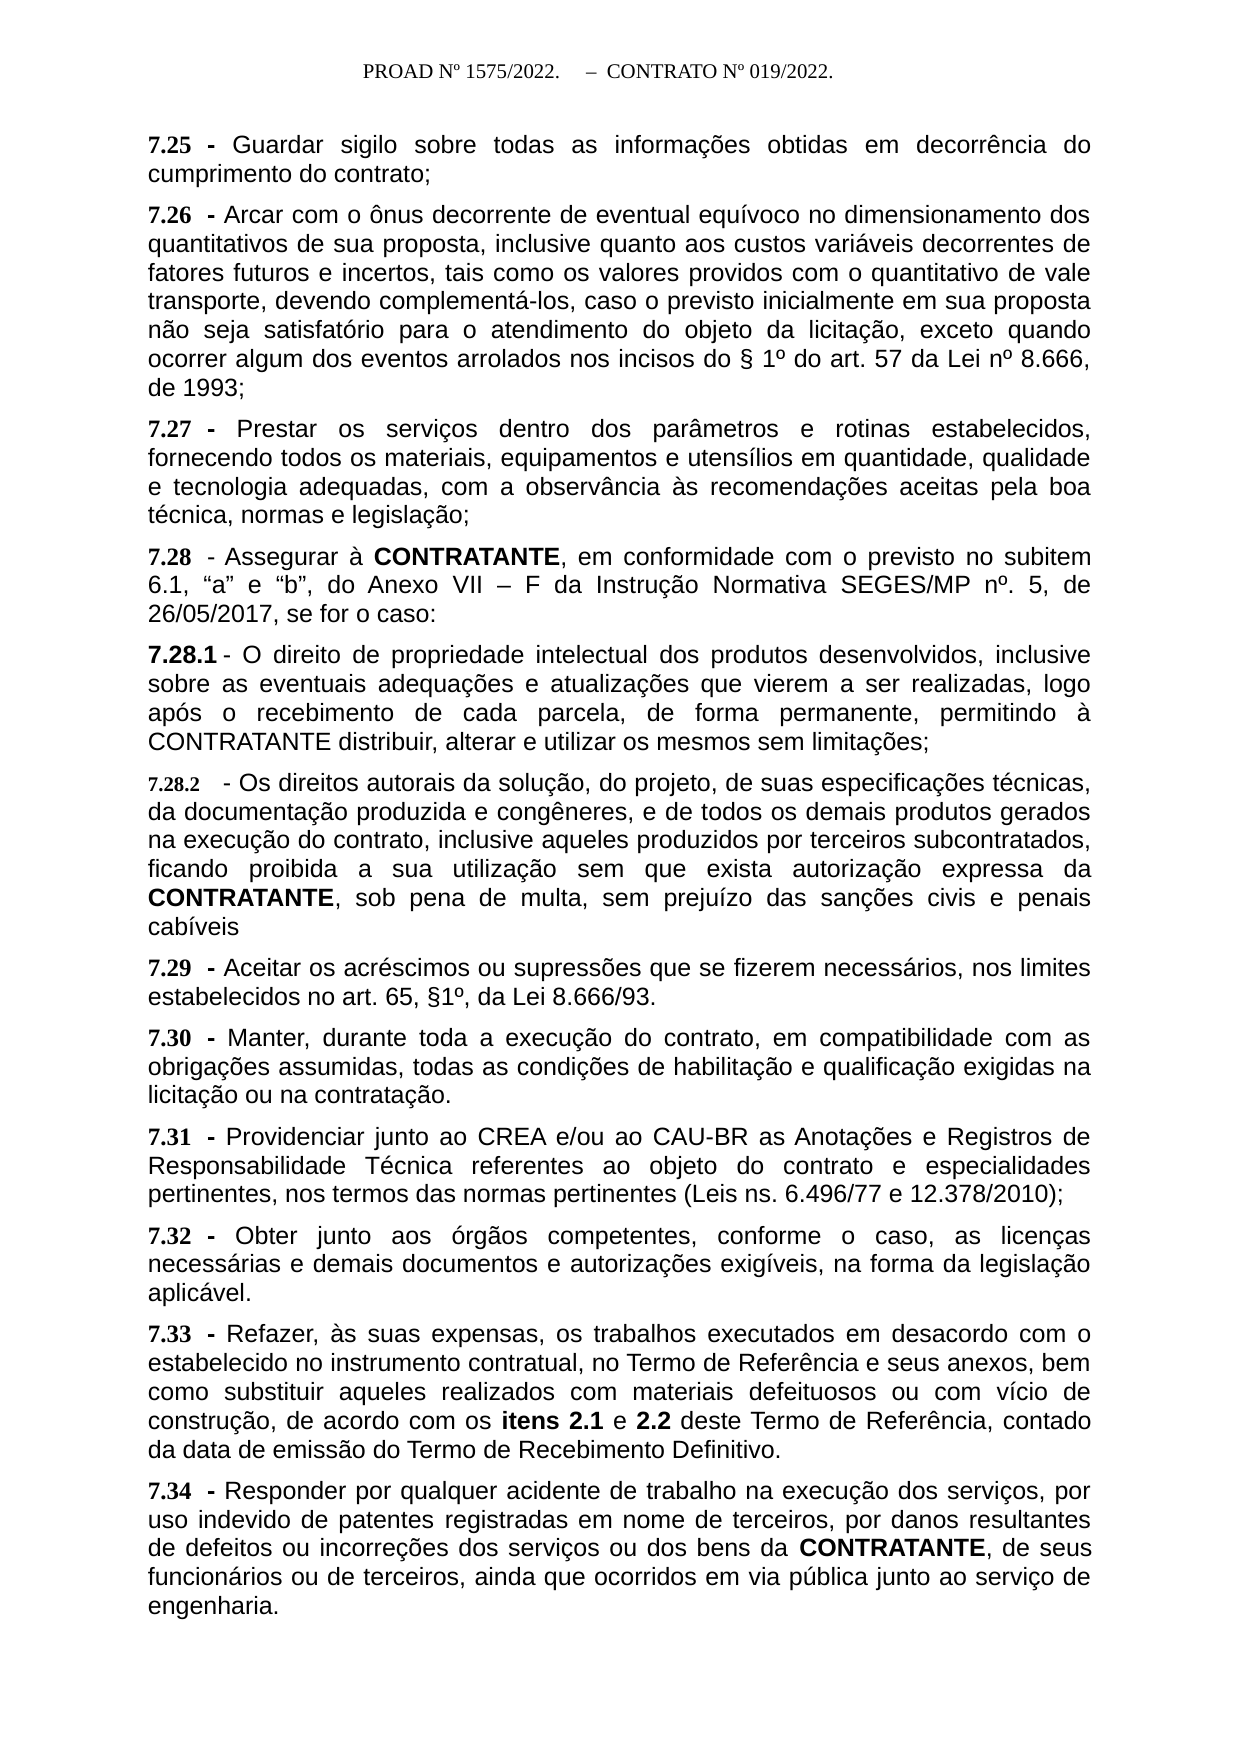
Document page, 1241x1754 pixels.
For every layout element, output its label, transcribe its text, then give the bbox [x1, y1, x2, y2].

list - Responder por qualquer acidente de trabalho na execução dos serviços, por uso indevido de patentes registradas em nome de terceiros, por danos resultantes de defeitos ou incorreções dos serviços ou dos bens da CONTRATANTE, de seus funcionários ou de terceiros, ainda que ocorridos em via pública junto ao serviço de engenharia. [148, 1476, 1092, 1620]
list - O direito de propriedade intelectual dos produtos desenvolvidos, inclusive sobre as eventuais adequações e atualizações que vierem a ser realizadas, logo após o recebimento de cada parcela, de forma permanente, permitindo à CONTRATANTE distribuir, alterar e utilizar os mesmos sem limitações; [148, 640, 1092, 755]
list - Aceitar os acréscimos ou supressões que se fizerem necessários, nos limites estabelecidos no art. 65, §1º, da Lei 8.666/93. [148, 953, 1092, 1010]
list - Assegurar à CONTRATANTE, em conformidade com o previsto no subitem 6.1, “a” e “b”, do Anexo VII – F da Instrução Normativa SEGES/MP nº. 5, de 26/05/2017, se for o caso: [148, 541, 1092, 628]
list - Obter junto aos órgãos competentes, conforme o caso, as licenças necessárias e demais documentos e autorizações exigíveis, na forma da legislação aplicável. [148, 1221, 1092, 1307]
list - Arcar com o ônus decorrente de eventual equívoco no dimensionamento dos quantitativos de sua proposta, inclusive quanto aos custos variáveis decorrentes de fatores futuros e incertos, tais como os valores providos com o quantitativo de vale transporte, devendo complementá-los, caso o previsto inicialmente em sua proposta não seja satisfatório para o atendimento do objeto da licitação, exceto quando ocorrer algum dos eventos arrolados nos incisos do § 1º do art. 57 da Lei nº 8.666, de 1993; [148, 200, 1092, 401]
list - Guardar sigilo sobre todas as informações obtidas em decorrência do cumprimento do contrato; [148, 130, 1092, 187]
list - Prestar os serviços dentro dos parâmetros e rotinas estabelecidos, fornecendo todos os materiais, equipamentos e utensílios em quantidade, qualidade e tecnologia adequadas, com a observância às recomendações aceitas pela boa técnica, normas e legislação; [148, 414, 1092, 529]
list - Refazer, às suas expensas, os trabalhos executados em desacordo com o estabelecido no instrumento contratual, no Termo de Referência e seus anexos, bem como substituir aqueles realizados com materiais defeituosos ou com vício de construção, de acordo com os itens 2.1 e 2.2 deste Termo de Referência, contado da data de emissão do Termo de Recebimento Definitivo. [148, 1319, 1092, 1463]
list - Providenciar junto ao CREA e/ou ao CAU-BR as Anotações e Registros de Responsabilidade Técnica referentes ao objeto do contrato e especialidades pertinentes, nos termos das normas pertinentes (Leis ns. 6.496/77 e 12.378/2010); [148, 1122, 1092, 1208]
list - Manter, durante toda a execução do contrato, em compatibilidade com as obrigações assumidas, todas as condições de habilitação e qualificação exigidas na licitação ou na contratação. [148, 1023, 1092, 1109]
list - Os direitos autorais da solução, do projeto, de suas especificações técnicas, da documentação produzida e congêneres, e de todos os demais produtos gerados na execução do contrato, inclusive aqueles produzidos por terceiros subcontratados, ficando proibida a sua utilização sem que exista autorização expressa da CONTRATANTE, sob pena de multa, sem prejuízo das sanções civis e penais cabíveis [148, 768, 1092, 940]
